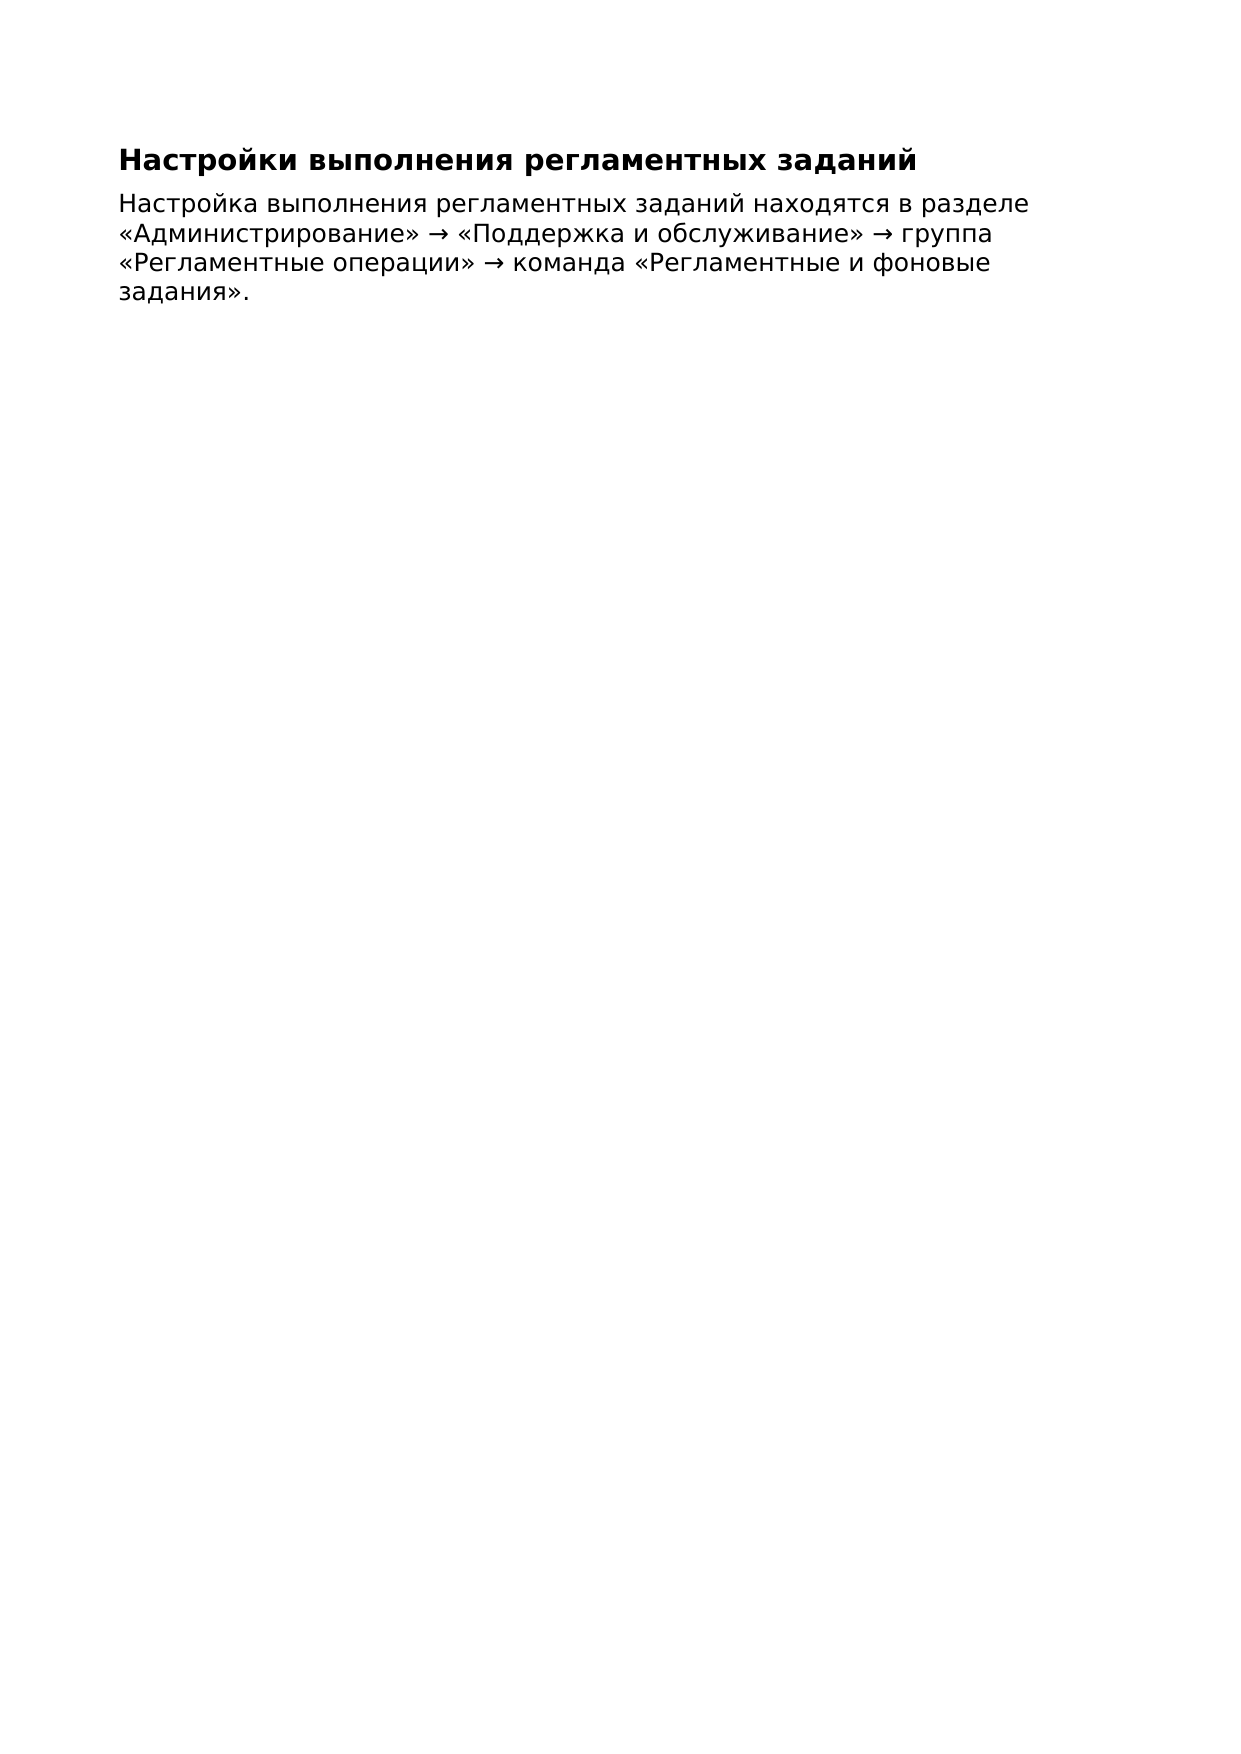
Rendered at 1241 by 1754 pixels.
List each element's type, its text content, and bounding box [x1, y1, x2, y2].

subtitle Настройки выполнения регламентных заданий [118, 143, 1122, 177]
text Настройка выполнения регламентных заданий находятся в разделе «Администрирование» → «Поддержка и обслуживание» → группа «Регламентные операции» → команда «Регламентные и фоновые задания». [118, 189, 1122, 306]
